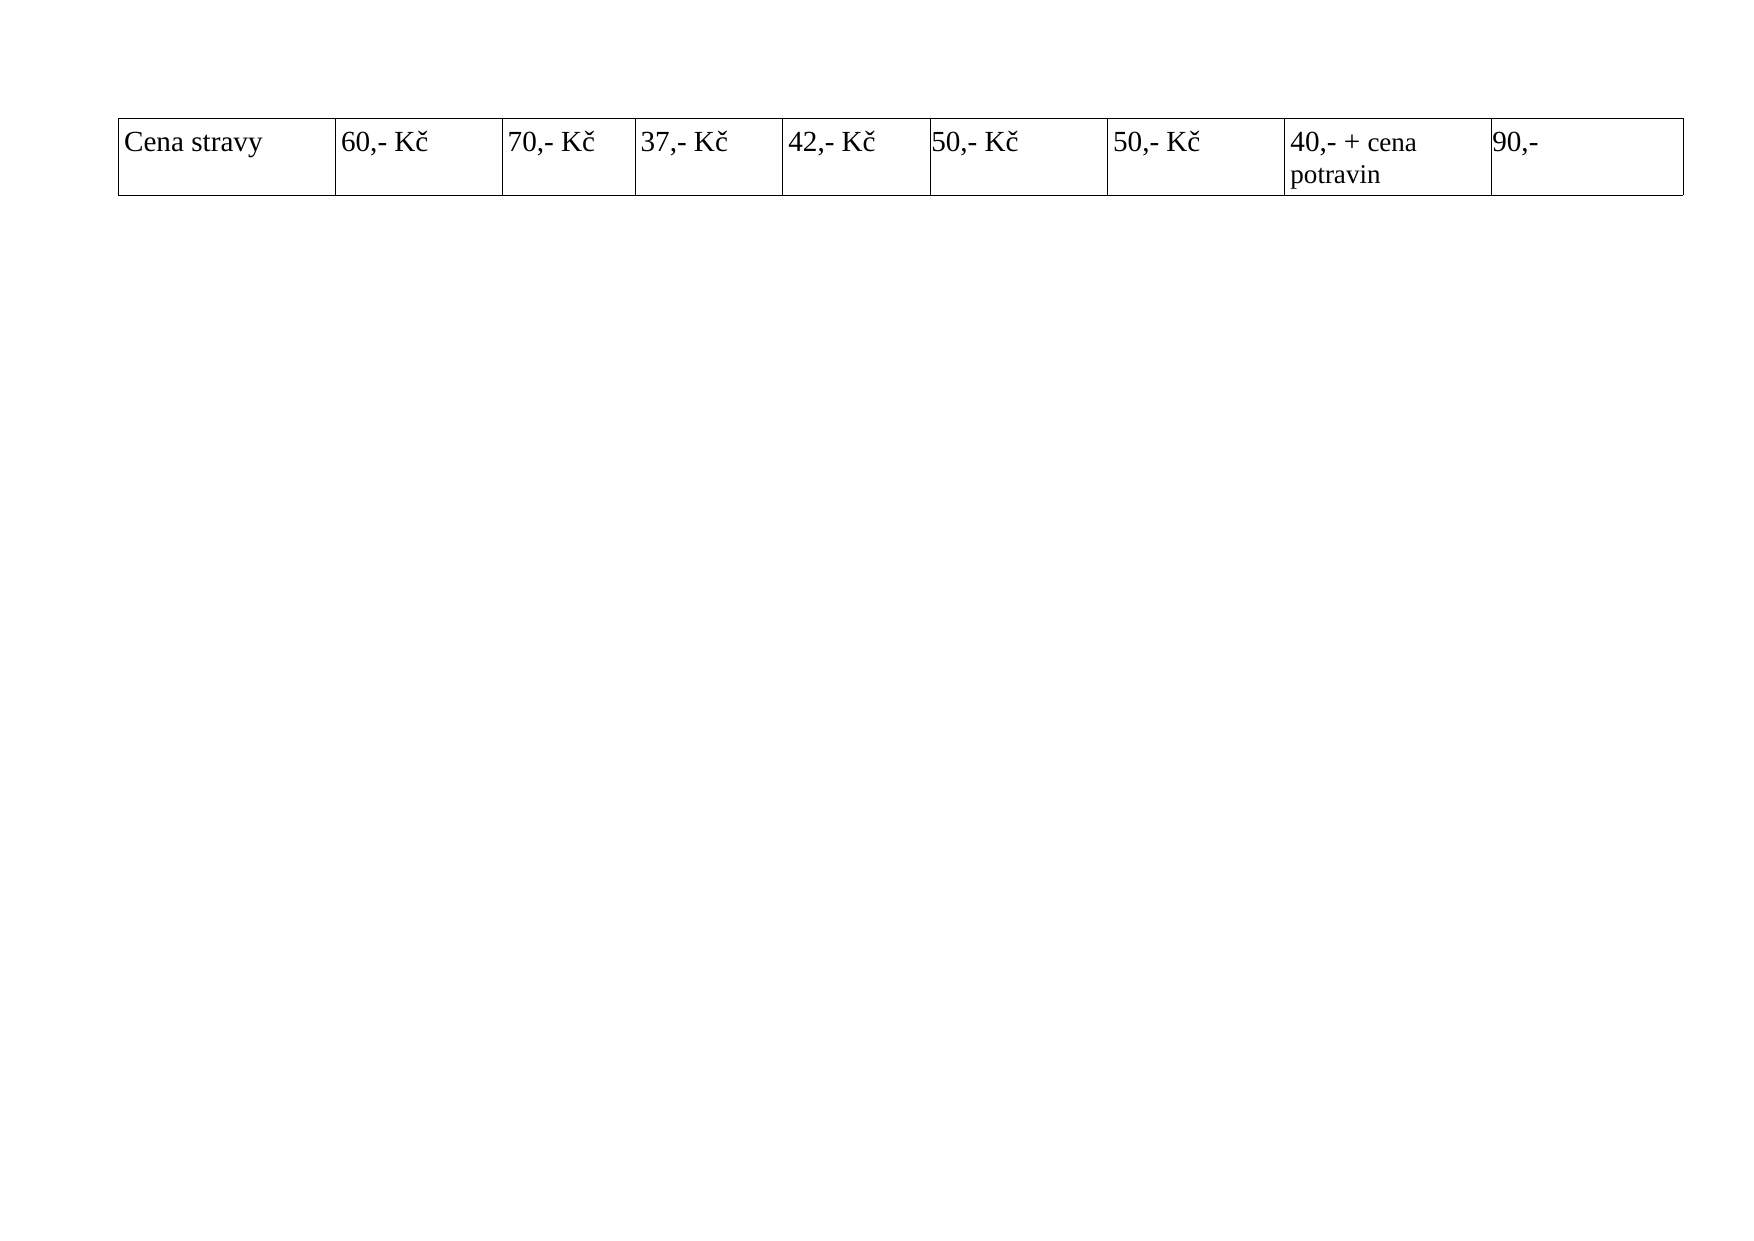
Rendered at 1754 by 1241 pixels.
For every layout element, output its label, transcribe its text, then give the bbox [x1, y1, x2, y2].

table_cell 37,- Kč [636, 119, 782, 195]
table_cell 40,- + cena potravin [1285, 119, 1491, 195]
table_cell 90,- [1492, 119, 1683, 195]
table_cell 50,- Kč [931, 119, 1107, 195]
table_cell 60,- Kč [336, 119, 502, 195]
table_cell 42,- Kč [783, 119, 930, 195]
table_cell Cena stravy [119, 119, 335, 195]
table_cell 50,- Kč [1108, 119, 1284, 195]
table_cell 70,- Kč [503, 119, 635, 195]
